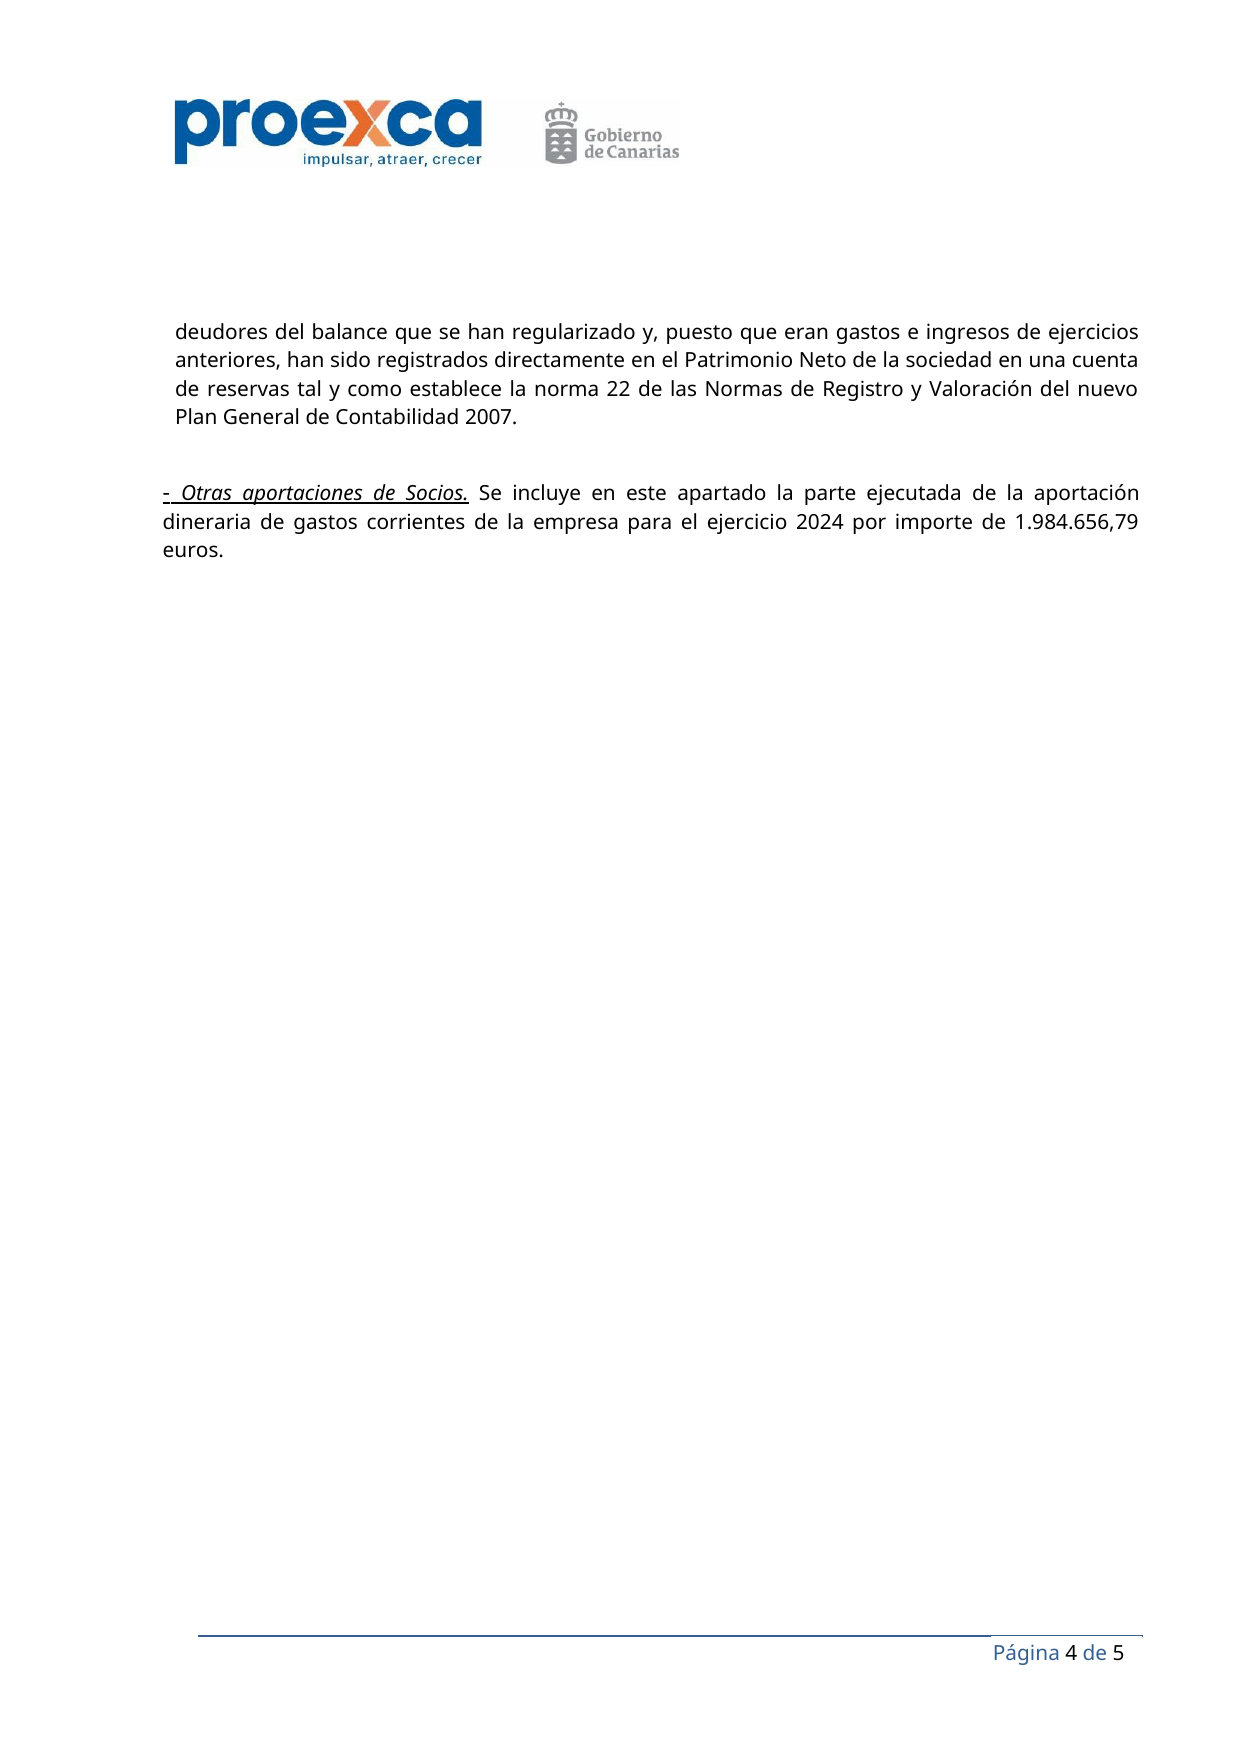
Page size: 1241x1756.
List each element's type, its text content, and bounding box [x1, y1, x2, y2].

text deudores del balance que se han regularizado y, puesto que eran gastos e ingresos de ejercicios anteriores, han sido registrados directamente en el Patrimonio Neto de la sociedad en una cuenta de reservas tal y como establece la norma 22 de las Normas de Registro y Valoración del nuevo Plan General de Contabilidad 2007. [175, 317, 1140, 431]
list Otras aportaciones de Socios. Se incluye en este apartado la parte ejecutada de la aportación dineraria de gastos corrientes de la empresa para el ejercicio 2024 por importe de 1.984.656,79 euros. [162, 476, 1140, 564]
